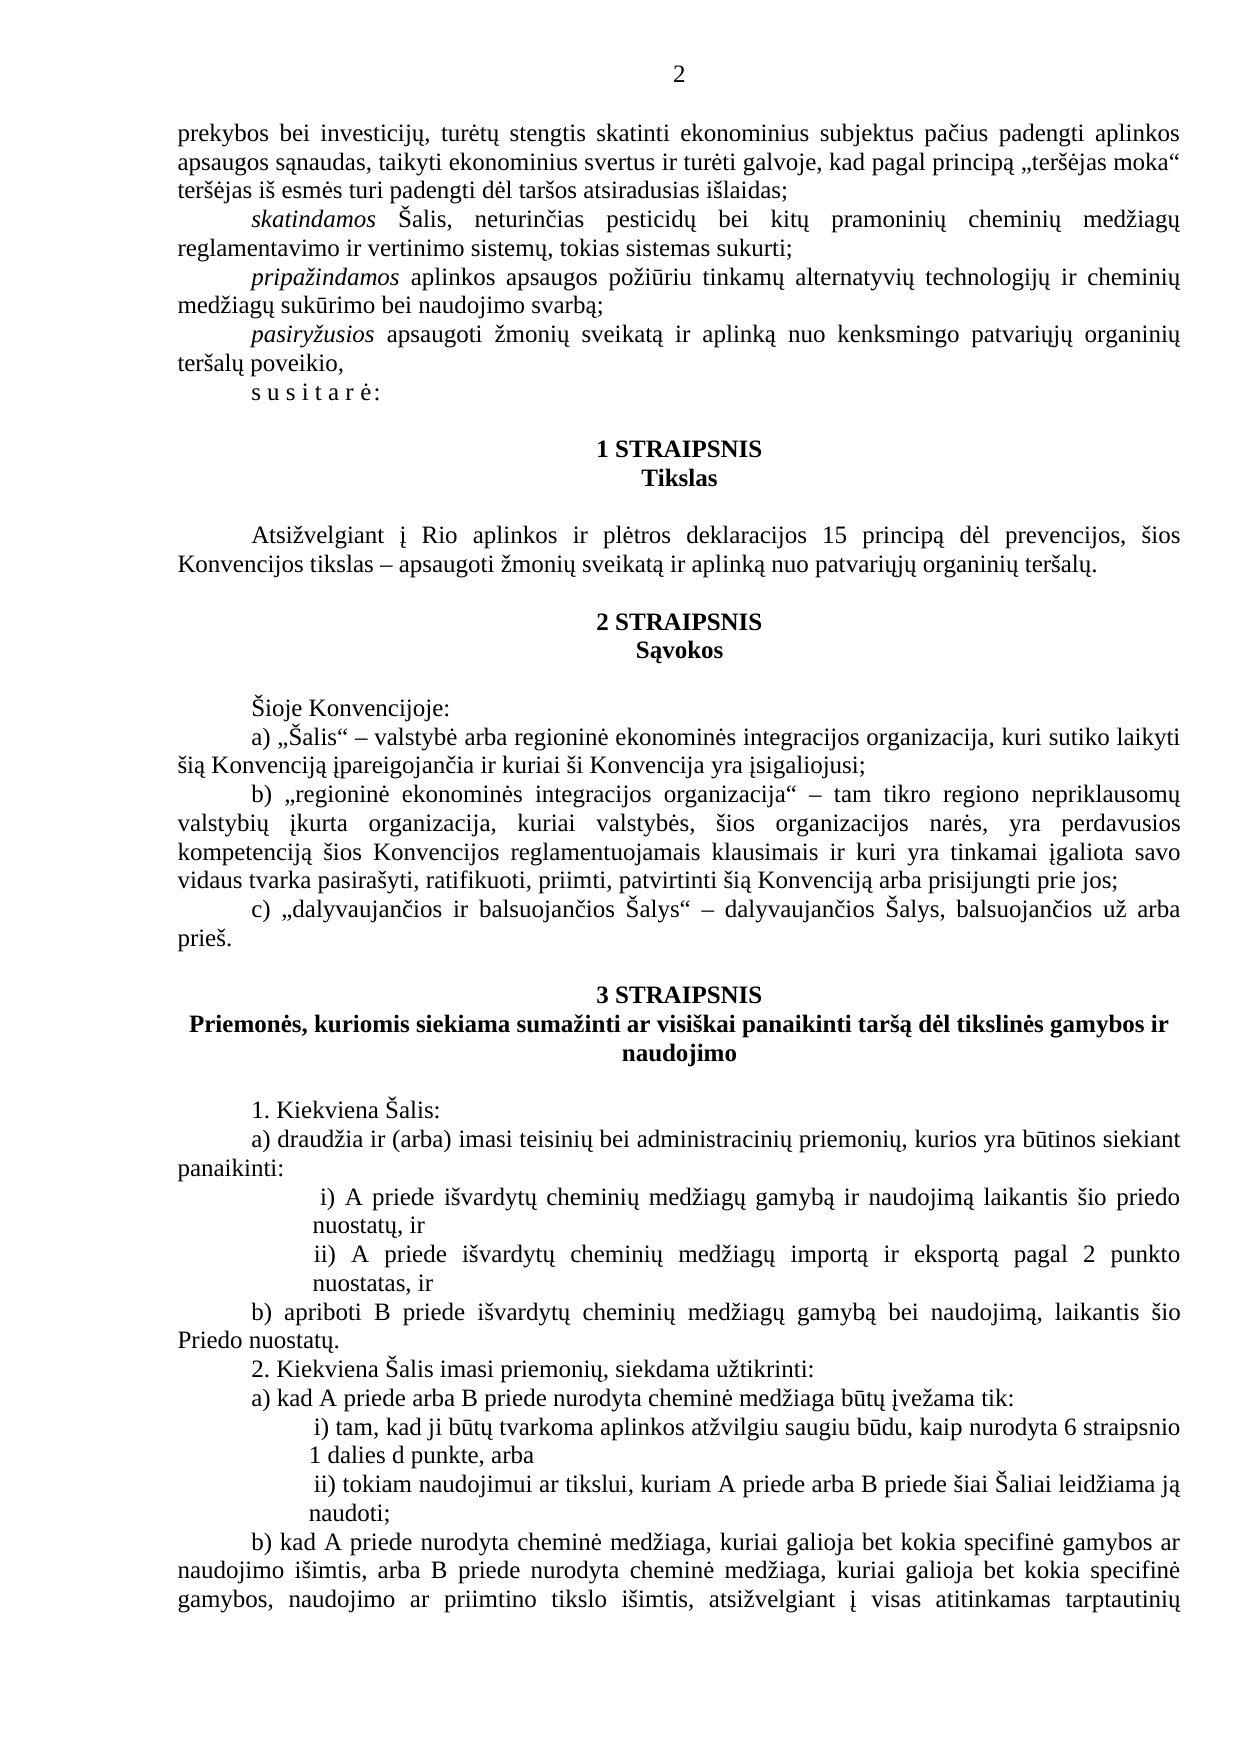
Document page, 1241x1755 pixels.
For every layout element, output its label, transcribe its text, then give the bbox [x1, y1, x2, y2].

text b) „regioninė ekonominės integracijos organizacija“ – tam tikro regiono nepriklausomų valstybių įkurta organizacija, kuriai valstybės, šios organizacijos narės, yra perdavusios kompetenciją šios Konvencijos reglamentuojamais klausimais ir kuri yra tinkamai įgaliota savo vidaus tvarka pasirašyti, ratifikuoti, priimti, patvirtinti šią Konvenciją arba prisijungti prie jos; [177, 779, 1181, 894]
text ii) tokiam naudojimui ar tikslui, kuriam A priede arba B priede šiai Šaliai leidžiama ją naudoti; [308, 1469, 1181, 1527]
text Priemonės, kuriomis siekiama sumažinti ar visiškai panaikinti taršą dėl tikslinės gamybos ir naudojimo [177, 1009, 1181, 1067]
text 2. Kiekviena Šalis imasi priemonių, siekdama užtikrinti: [177, 1354, 1181, 1383]
text pripažindamos aplinkos apsaugos požiūriu tinkamų alternatyvių technologijų ir cheminių medžiagų sukūrimo bei naudojimo svarbą; [177, 262, 1181, 319]
text a) „Šalis“ – valstybė arba regioninė ekonominės integracijos organizacija, kuri sutiko laikyti šią Konvenciją įpareigojančia ir kuriai ši Konvencija yra įsigaliojusi; [177, 722, 1181, 779]
text pasiryžusios apsaugoti žmonių sveikatą ir aplinką nuo kenksmingo patvariųjų organinių teršalų poveikio, [177, 319, 1181, 377]
text Šioje Konvencijoje: [177, 693, 1181, 722]
text 3 STRAIPSNIS [177, 981, 1181, 1009]
text c) „dalyvaujančios ir balsuojančios Šalys“ – dalyvaujančios Šalys, balsuojančios už arba prieš. [177, 894, 1181, 952]
text ii) A priede išvardytų cheminių medžiagų importą ir eksportą pagal 2 punkto nuostatas, ir [312, 1239, 1181, 1297]
text i) A priede išvardytų cheminių medžiagų gamybą ir naudojimą laikantis šio priedo nuostatų, ir [312, 1182, 1181, 1239]
text b) apriboti B priede išvardytų cheminių medžiagų gamybą bei naudojimą, laikantis šio Priedo nuostatų. [177, 1297, 1181, 1354]
text a) draudžia ir (arba) imasi teisinių bei administracinių priemonių, kurios yra būtinos siekiant panaikinti: [177, 1124, 1181, 1182]
text 1. Kiekviena Šalis: [177, 1096, 1181, 1124]
text a) kad A priede arba B priede nurodyta cheminė medžiaga būtų įvežama tik: [177, 1383, 1181, 1412]
text susitarė: [177, 377, 1181, 406]
text 1 STRAIPSNIS [177, 434, 1181, 463]
text Tikslas [177, 463, 1181, 492]
text skatindamos Šalis, neturinčias pesticidų bei kitų pramoninių cheminių medžiagų reglamentavimo ir vertinimo sistemų, tokias sistemas sukurti; [177, 204, 1181, 262]
text Atsižvelgiant į Rio aplinkos ir plėtros deklaracijos 15 principą dėl prevencijos, šios Konvencijos tikslas – apsaugoti žmonių sveikatą ir aplinką nuo patvariųjų organinių teršalų. [177, 521, 1181, 578]
text Sąvokos [177, 636, 1181, 664]
text i) tam, kad ji būtų tvarkoma aplinkos atžvilgiu saugiu būdu, kaip nurodyta 6 straipsnio 1 dalies d punkte, arba [308, 1412, 1181, 1469]
text prekybos bei investicijų, turėtų stengtis skatinti ekonominius subjektus pačius padengti aplinkos apsaugos sąnaudas, taikyti ekonominius svertus ir turėti galvoje, kad pagal principą „teršėjas moka“ teršėjas iš esmės turi padengti dėl taršos atsiradusias išlaidas; [177, 118, 1181, 204]
text 2 STRAIPSNIS [177, 607, 1181, 636]
text b) kad A priede nurodyta cheminė medžiaga, kuriai galioja bet kokia specifinė gamybos ar naudojimo išimtis, arba B priede nurodyta cheminė medžiaga, kuriai galioja bet kokia specifinė gamybos, naudojimo ar priimtino tikslo išimtis, atsižvelgiant į visas atitinkamas tarptautinių [177, 1527, 1181, 1613]
